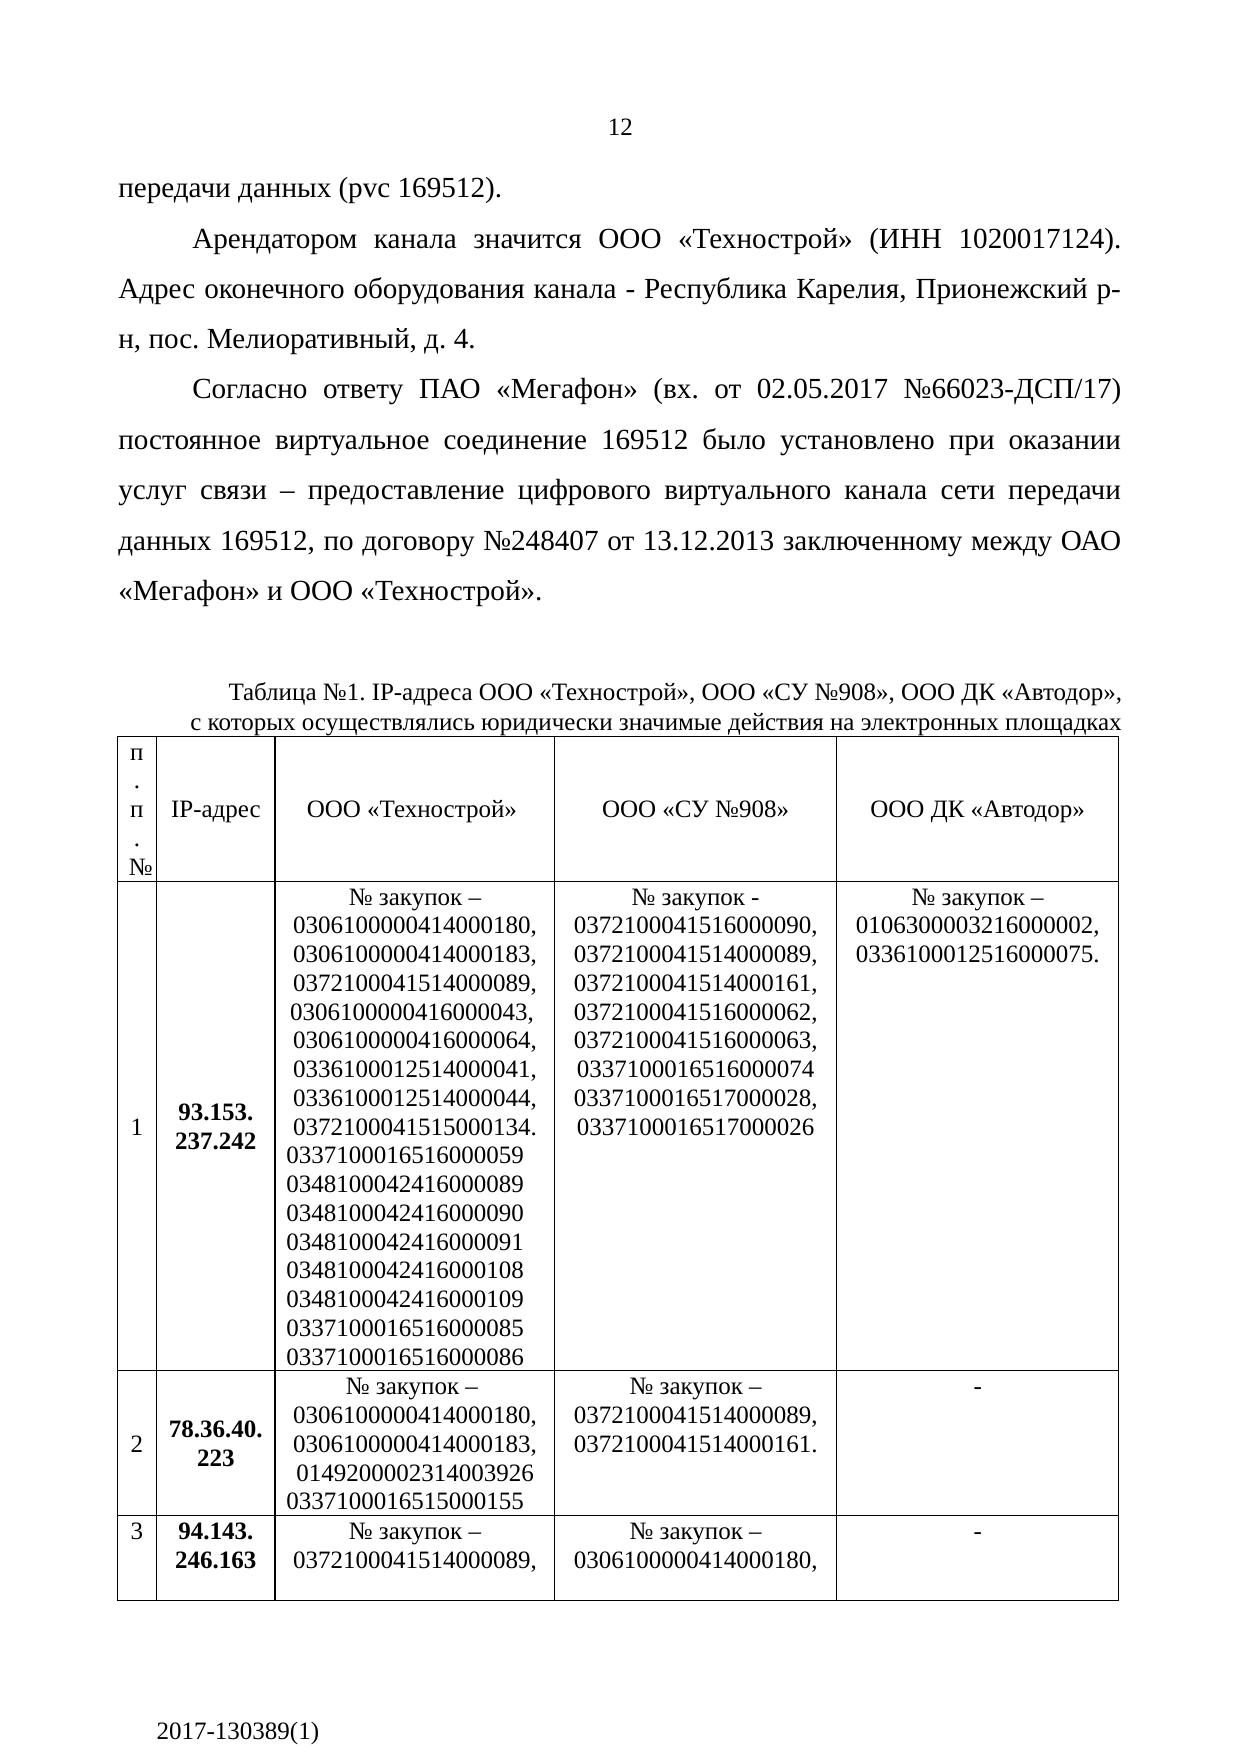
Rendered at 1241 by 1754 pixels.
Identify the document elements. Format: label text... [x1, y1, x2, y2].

table_cell 94.143. 246.163 [157, 1516, 274, 1600]
table_header ООО «СУ №908» [555, 737, 836, 881]
text Таблица №1. IP-адреса ООО «Технострой», ООО «СУ №908», ООО ДК «Автодор», [118, 673, 1122, 707]
table_cell № закупок – 0106300003216000002, 0336100012516000075. [837, 882, 1118, 1370]
table_cell № закупок – 0372100041514000089, 0372100041514000161. [555, 1371, 836, 1515]
table_cell № закупок – 0306100000414000180, 0306100000414000183, 0149200002314003926 0337100016515000155 [276, 1371, 554, 1515]
text Арендатором канала значится ООО «Технострой» (ИНН 1020017124). Адрес оконечного оборудования канала - Республика Карелия, Прионежский р-н, пос. Мелиоративный, д. 4. [118, 221, 1122, 355]
table_header IP-адрес [157, 737, 274, 881]
table_header ООО ДК «Автодор» [837, 737, 1118, 881]
table_cell 1 [118, 882, 156, 1370]
table_cell № закупок -0372100041516000090, 0372100041514000089, 0372100041514000161, 0372100041516000062, 0372100041516000063, 0337100016516000074 0337100016517000028, 0337100016517000026 [555, 882, 836, 1370]
table_cell № закупок – 0306100000414000180, 0306100000414000183, 0372100041514000089, 0306100000416000043, 0306100000416000064, 0336100012514000041, 0336100012514000044, 0372100041515000134. 0337100016516000059 0348100042416000089 0348100042416000090 0348100042416000091 0348100042416000108 0348100042416000109 0337100016516000085 0337100016516000086 [276, 882, 554, 1370]
table_cell 78.36.40. 223 [157, 1371, 274, 1515]
table_cell № закупок – 0372100041514000089, [276, 1516, 554, 1600]
table_cell 2 [118, 1371, 156, 1515]
table_cell 93.153. 237.242 [157, 882, 274, 1370]
table_cell № закупок – 0306100000414000180, [555, 1516, 836, 1600]
table_header ООО «Технострой» [276, 737, 554, 881]
table_cell 3 [118, 1516, 156, 1600]
table_cell - [837, 1371, 1118, 1515]
table_header п.п. № [118, 737, 156, 881]
table_cell - [837, 1516, 1118, 1600]
text с которых осуществлялись юридически значимые действия на электронных площадках [118, 707, 1122, 736]
text передачи данных (pvc 169512). [118, 170, 1122, 204]
text Согласно ответу ПАО «Мегафон» (вх. от 02.05.2017 №66023-ДСП/17) постоянное виртуальное соединение 169512 было установлено при оказании услуг связи – предоставление цифрового виртуального канала сети передачи данных 169512, по договору №248407 от 13.12.2013 заключенному между ОАО «Мегафон» и ООО «Технострой». [118, 372, 1122, 606]
